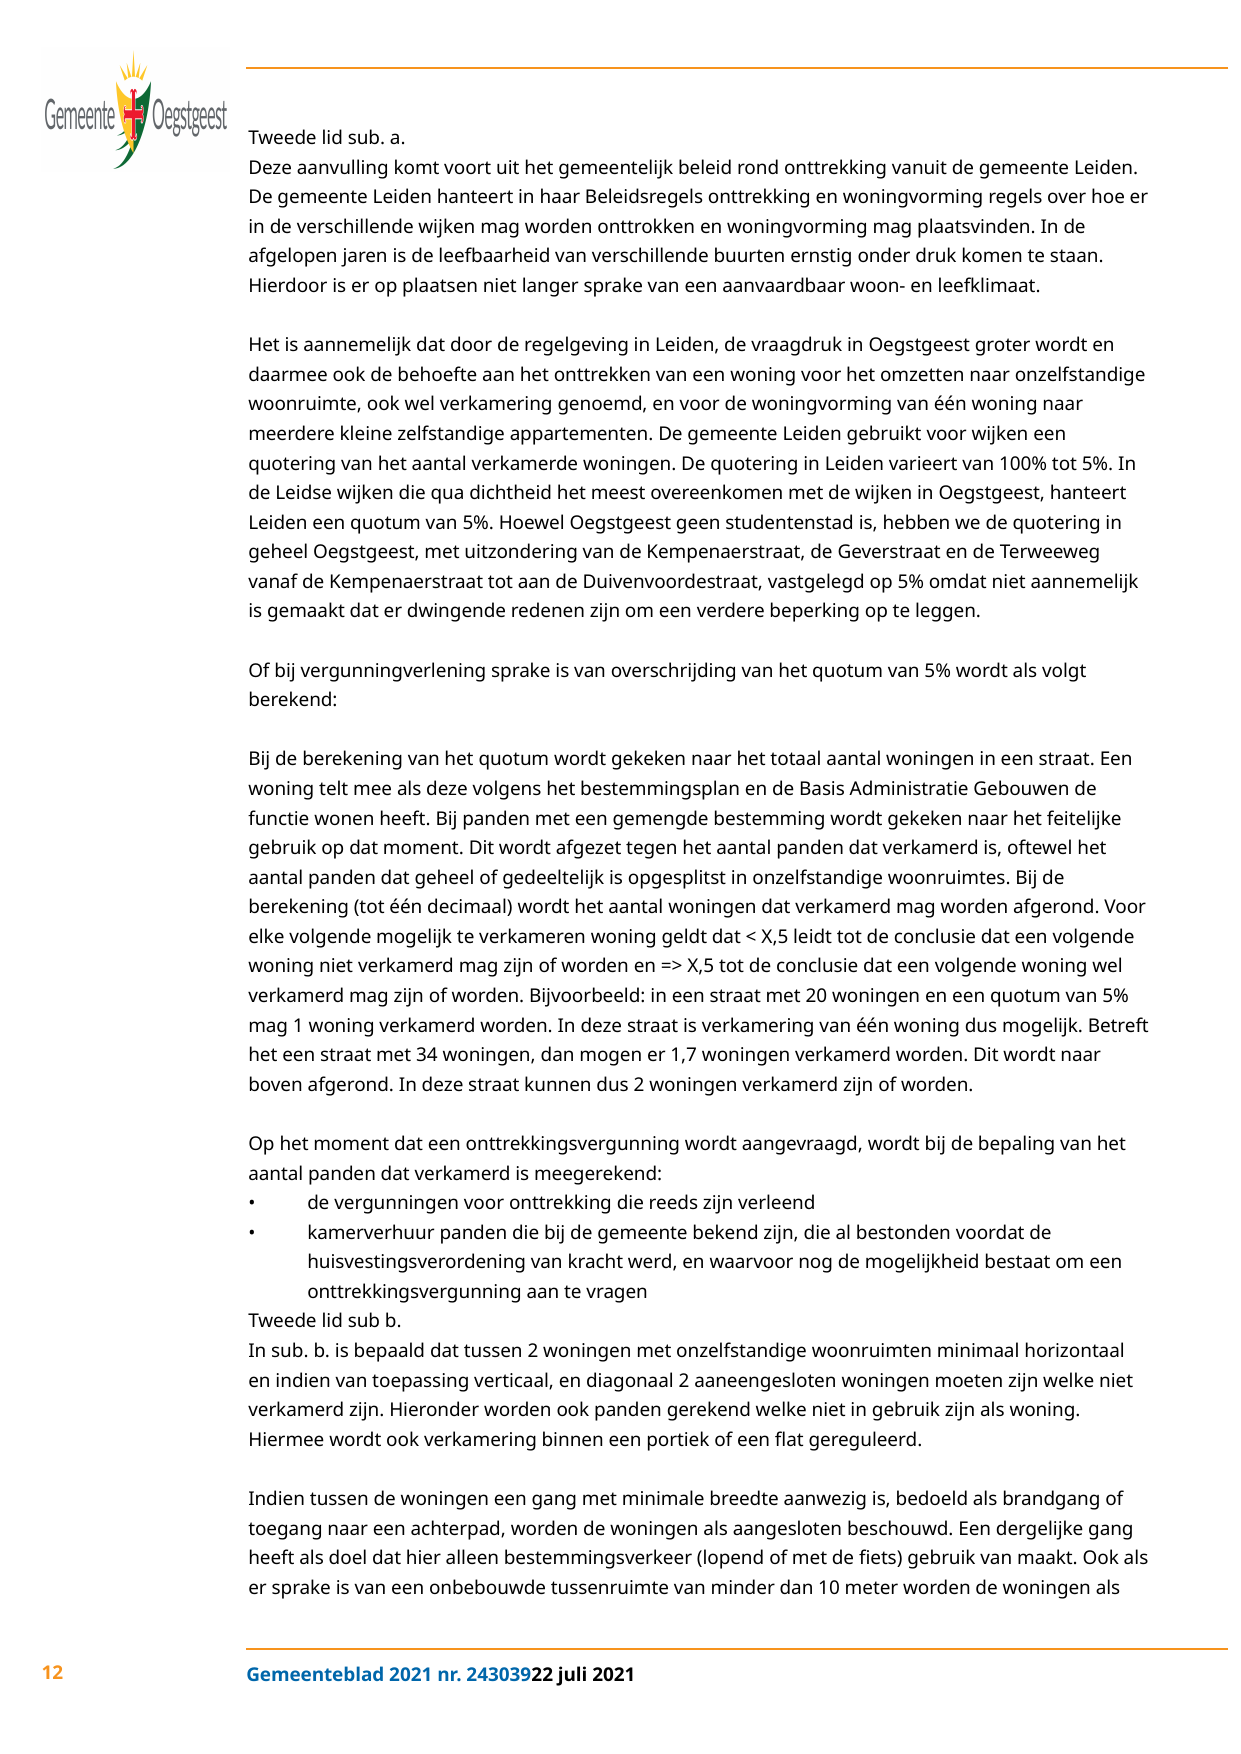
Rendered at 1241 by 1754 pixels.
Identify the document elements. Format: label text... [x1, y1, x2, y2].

text In sub. b. is bepaald dat tussen 2 woningen met onzelfstandige woonruimten minimaal horizontaal en indien van toepassing verticaal, en diagonaal 2 aaneengesloten woningen moeten zijn welke niet verkamerd zijn. Hieronder worden ook panden gerekend welke niet in gebruik zijn als woning. Hiermee wordt ook verkamering binnen een portiek of een flat gereguleerd. [248, 1337, 1152, 1452]
list kamerverhuur panden die bij de gemeente bekend zijn, die al bestonden voordat de huisvestingsverordening van kracht werd, en waarvoor nog de mogelijkheid bestaat om een onttrekkingsvergunning aan te vragen [248, 1219, 1152, 1304]
list de vergunningen voor onttrekking die reeds zijn verleend [248, 1189, 1152, 1215]
text Of bij vergunningverlening sprake is van overschrijding van het quotum van 5% wordt als volgt berekend: [248, 657, 1152, 712]
text Tweede lid sub b. [248, 1308, 1152, 1333]
text Op het moment dat een onttrekkingsvergunning wordt aangevraagd, wordt bij de bepaling van het aantal panden dat verkamerd is meegerekend: [248, 1130, 1152, 1186]
text Deze aanvulling komt voort uit het gemeentelijk beleid rond onttrekking vanuit de gemeente Leiden. De gemeente Leiden hanteert in haar Beleidsregels onttrekking en woningvorming regels over hoe er in de verschillende wijken mag worden onttrokken en woningvorming mag plaatsvinden. In de afgelopen jaren is de leefbaarheid van verschillende buurten ernstig onder druk komen te staan. Hierdoor is er op plaatsen niet langer sprake van een aanvaardbaar woon- en leefklimaat. [248, 154, 1152, 298]
text Tweede lid sub. a. [248, 124, 1152, 150]
text Het is aannemelijk dat door de regelgeving in Leiden, de vraagdruk in Oegstgeest groter wordt en daarmee ook de behoefte aan het onttrekken van een woning voor het omzetten naar onzelfstandige woonruimte, ook wel verkamering genoemd, en voor de woningvorming van één woning naar meerdere kleine zelfstandige appartementen. De gemeente Leiden gebruikt voor wijken een quotering van het aantal verkamerde woningen. De quotering in Leiden varieert van 100% tot 5%. In de Leidse wijken die qua dichtheid het meest overeenkomen met de wijken in Oegstgeest, hanteert Leiden een quotum van 5%. Hoewel Oegstgeest geen studentenstad is, hebben we de quotering in geheel Oegstgeest, met uitzondering van de Kempenaerstraat, de Geverstraat en de Terweeweg vanaf de Kempenaerstraat tot aan de Duivenvoordestraat, vastgelegd op 5% omdat niet aannemelijk is gemaakt dat er dwingende redenen zijn om een verdere beperking op te leggen. [248, 331, 1152, 623]
text Indien tussen de woningen een gang met minimale breedte aanwezig is, bedoeld als brandgang of toegang naar een achterpad, worden de woningen als aangesloten beschouwd. Een dergelijke gang heeft als doel dat hier alleen bestemmingsverkeer (lopend of met de fiets) gebruik van maakt. Ook als er sprake is van een onbebouwde tussenruimte van minder dan 10 meter worden de woningen als [248, 1485, 1152, 1600]
picture [41, 47, 231, 172]
text Bij de berekening van het quotum wordt gekeken naar het totaal aantal woningen in een straat. Een woning telt mee als deze volgens het bestemmingsplan en de Basis Administratie Gebouwen de functie wonen heeft. Bij panden met een gemengde bestemming wordt gekeken naar het feitelijke gebruik op dat moment. Dit wordt afgezet tegen het aantal panden dat verkamerd is, oftewel het aantal panden dat geheel of gedeeltelijk is opgesplitst in onzelfstandige woonruimtes. Bij de berekening (tot één decimaal) wordt het aantal woningen dat verkamerd mag worden afgerond. Voor elke volgende mogelijk te verkameren woning geldt dat < X,5 leidt tot de conclusie dat een volgende woning niet verkamerd mag zijn of worden en => X,5 tot de conclusie dat een volgende woning wel verkamerd mag zijn of worden. Bijvoorbeeld: in een straat met 20 woningen en een quotum van 5% mag 1 woning verkamerd worden. In deze straat is verkamering van één woning dus mogelijk. Betreft het een straat met 34 woningen, dan mogen er 1,7 woningen verkamerd worden. Dit wordt naar boven afgerond. In deze straat kunnen dus 2 woningen verkamerd zijn of worden. [248, 746, 1152, 1097]
